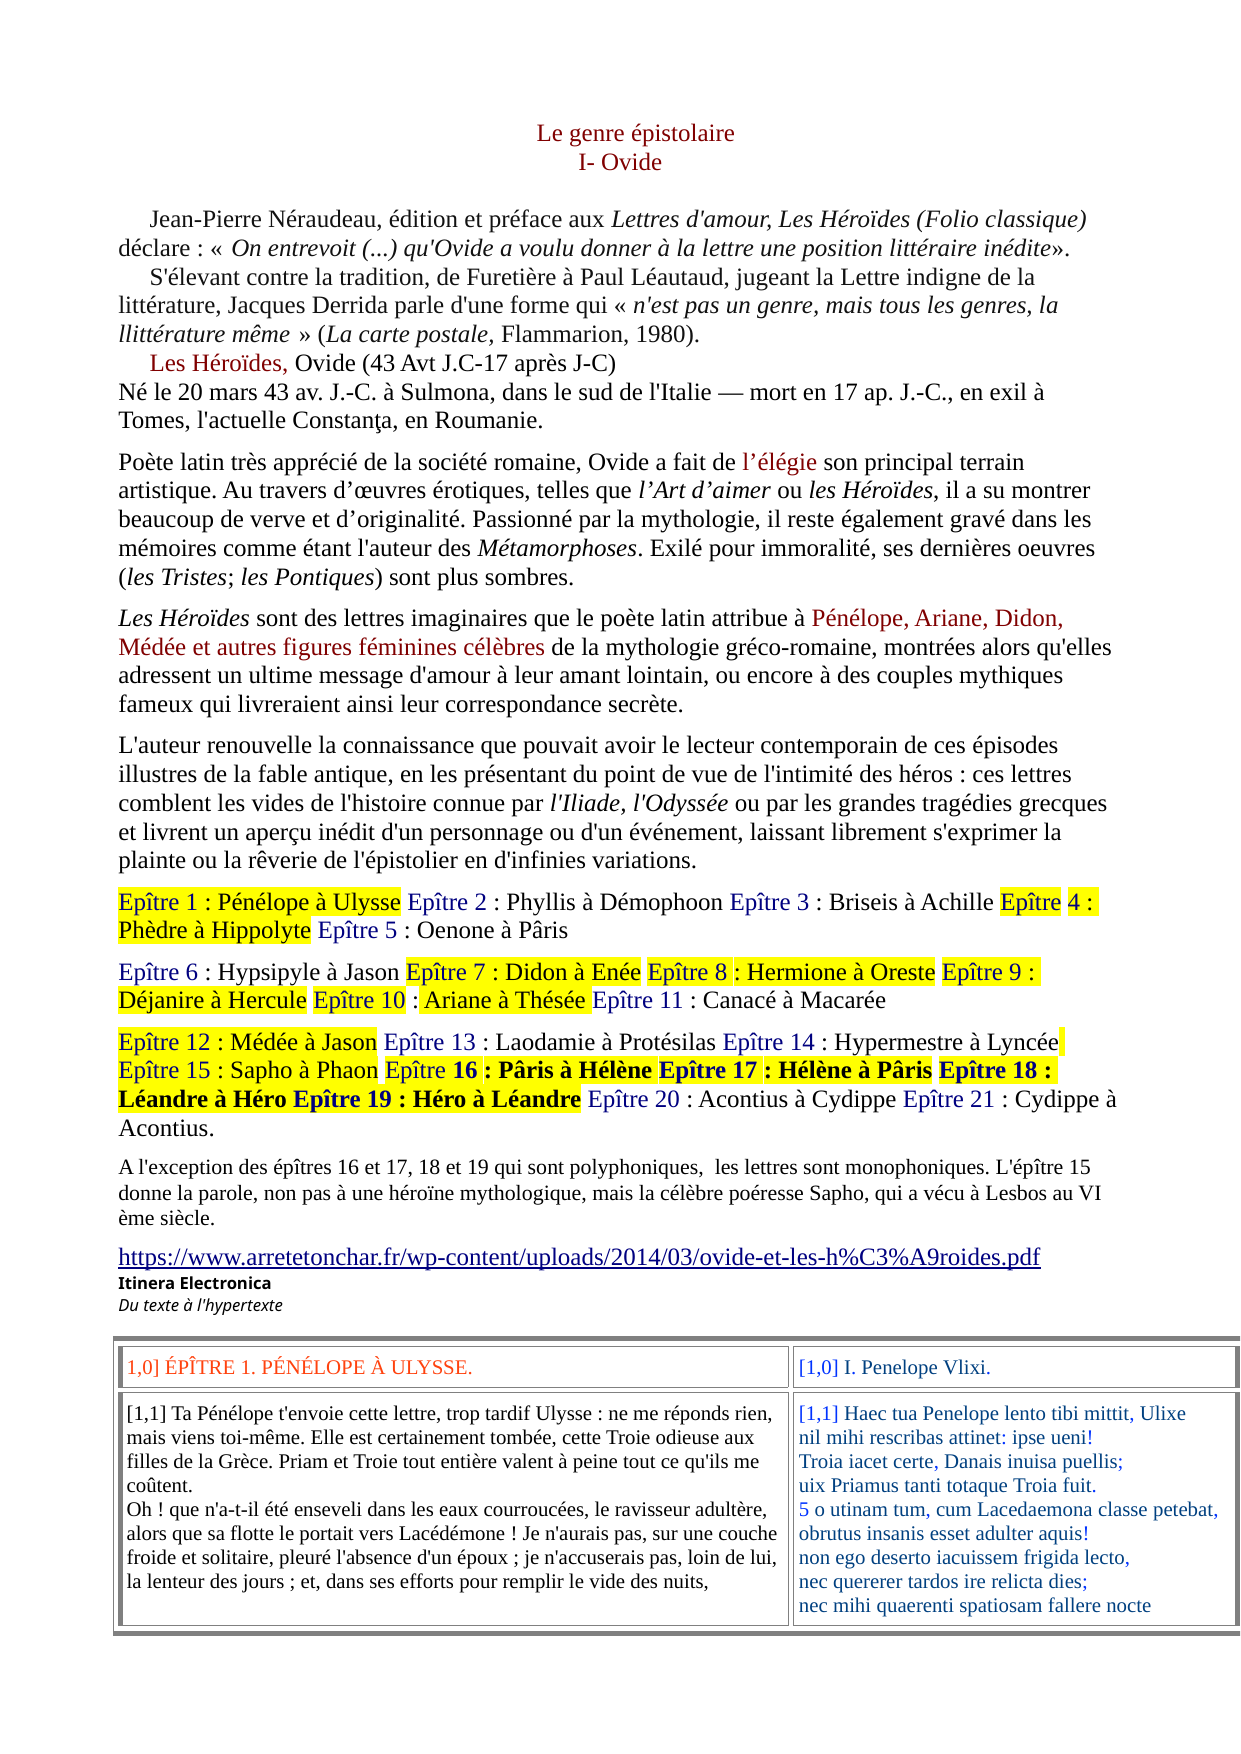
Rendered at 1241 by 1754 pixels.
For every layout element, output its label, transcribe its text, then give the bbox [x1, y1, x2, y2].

text Né le 20 mars 43 av. J.-C. à Sulmona, dans le sud de l'Italie ― mort en 17 ap. J.-C., en exil à Tomes, l'actuelle Constanţa, en Roumanie. [118, 377, 1122, 434]
text L'auteur renouvelle la connaissance que pouvait avoir le lecteur contemporain de ces épisodes illustres de la fable antique, en les présentant du point de vue de l'intimité des héros : ces lettres comblent les vides de l'histoire connue par l'Iliade, l'Odyssée ou par les grandes tragédies grecques et livrent un aperçu inédit d'un personnage ou d'un événement, laissant librement s'exprimer la plainte ou la rêverie de l'épistolier en d'infinies variations. [118, 731, 1122, 874]
text Epître 1 : Pénélope à Ulysse Epître 2 : Phyllis à Démophoon Epître 3 : Briseis à Achille Epître 4 : Phèdre à Hippolyte Epître 5 : Oenone à Pâris [118, 887, 1122, 944]
text Les Héroïdes, Ovide (43 Avt J.C-17 après J-C) [118, 348, 1122, 377]
table_cell [1,1] Haec tua Penelope lento tibi mittit, Ulixe nil mihi rescribas attinet: ipse ueni! Troia iacet certe, Danais inuisa puellis; uix Priamus tanti totaque Troia fuit. 5 o utinam tum, cum Lacedaemona classe petebat, obrutus insanis esset adulter aquis! non ego deserto iacuissem frigida lecto, nec quererer tardos ire relicta dies; nec mihi quaerenti spatiosam fallere nocte [791, 1387, 1240, 1625]
table_header 1,0] ÉPÎTRE 1. PÉNÉLOPE À ULYSSE. [118, 1341, 791, 1387]
text Jean-Pierre Néraudeau, édition et préface aux Lettres d'amour, Les Héroïdes (Folio classique) déclare : « On entrevoit (...) qu'Ovide a voulu donner à la lettre une position littéraire inédite». [118, 204, 1122, 262]
text Les Héroïdes sont des lettres imaginaires que le poète latin attribue à Pénélope, Ariane, Didon, Médée et autres figures féminines célèbres de la mythologie gréco-romaine, montrées alors qu'elles adressent un ultime message d'amour à leur amant lointain, ou encore à des couples mythiques fameux qui livreraient ainsi leur correspondance secrète. [118, 603, 1122, 718]
text Epître 6 : Hypsipyle à Jason Epître 7 : Didon à Enée Epître 8 : Hermione à Oreste Epître 9 : Déjanire à Hercule Epître 10 : Ariane à Thésée Epître 11 : Canacé à Macarée [118, 957, 1122, 1014]
table_header [1,0] I. Penelope Vlixi. [791, 1341, 1240, 1387]
text https://www.arretetonchar.fr/wp-content/uploads/2014/03/ovide-et-les-h%C3%A9roides.pdf [118, 1242, 1122, 1271]
text S'élevant contre la tradition, de Furetière à Paul Léautaud, jugeant la Lettre indigne de la littérature, Jacques Derrida parle d'une forme qui « n'est pas un genre, mais tous les genres, la llittérature même » (La carte postale, Flammarion, 1980). [118, 262, 1122, 348]
text Itinera Electronica Du texte à l'hypertexte [118, 1271, 1122, 1336]
text I- Ovide [118, 147, 1122, 176]
table_cell [1,1] Ta Pénélope t'envoie cette lettre, trop tardif Ulysse : ne me réponds rien, mais viens toi-même. Elle est certainement tombée, cette Troie odieuse aux filles de la Grèce. Priam et Troie tout entière valent à peine tout ce qu'ils me coûtent. Oh ! que n'a-t-il été enseveli dans les eaux courroucées, le ravisseur adultère, alors que sa flotte le portait vers Lacédémone ! Je n'aurais pas, sur une couche froide et solitaire, pleuré l'absence d'un époux ; je n'accuserais pas, loin de lui, la lenteur des jours ; et, dans ses efforts pour remplir le vide des nuits, [118, 1387, 791, 1625]
text Poète latin très apprécié de la société romaine, Ovide a fait de l’élégie son principal terrain artistique. Au travers d’œuvres érotiques, telles que l’Art d’aimer ou les Héroïdes, il a su montrer beaucoup de verve et d’originalité. Passionné par la mythologie, il reste également gravé dans les mémoires comme étant l'auteur des Métamorphoses. Exilé pour immoralité, ses dernières oeuvres (les Tristes; les Pontiques) sont plus sombres. [118, 447, 1122, 591]
text Le genre épistolaire [118, 118, 1122, 147]
text A l'exception des épîtres 16 et 17, 18 et 19 qui sont polyphoniques, les lettres sont monophoniques. L'épître 15 donne la parole, non pas à une héroïne mythologique, mais la célèbre poéresse Sapho, qui a vécu à Lesbos au VI ème siècle. [118, 1154, 1122, 1230]
text Epître 12 : Médée à Jason Epître 13 : Laodamie à Protésilas Epître 14 : Hypermestre à Lyncée Epître 15 : Sapho à Phaon Epître 16 : Pâris à Hélène Epître 17 : Hélène à Pâris Epître 18 : Léandre à Héro Epître 19 : Héro à Léandre Epître 20 : Acontius à Cydippe Epître 21 : Cydippe à Acontius. [118, 1027, 1122, 1142]
